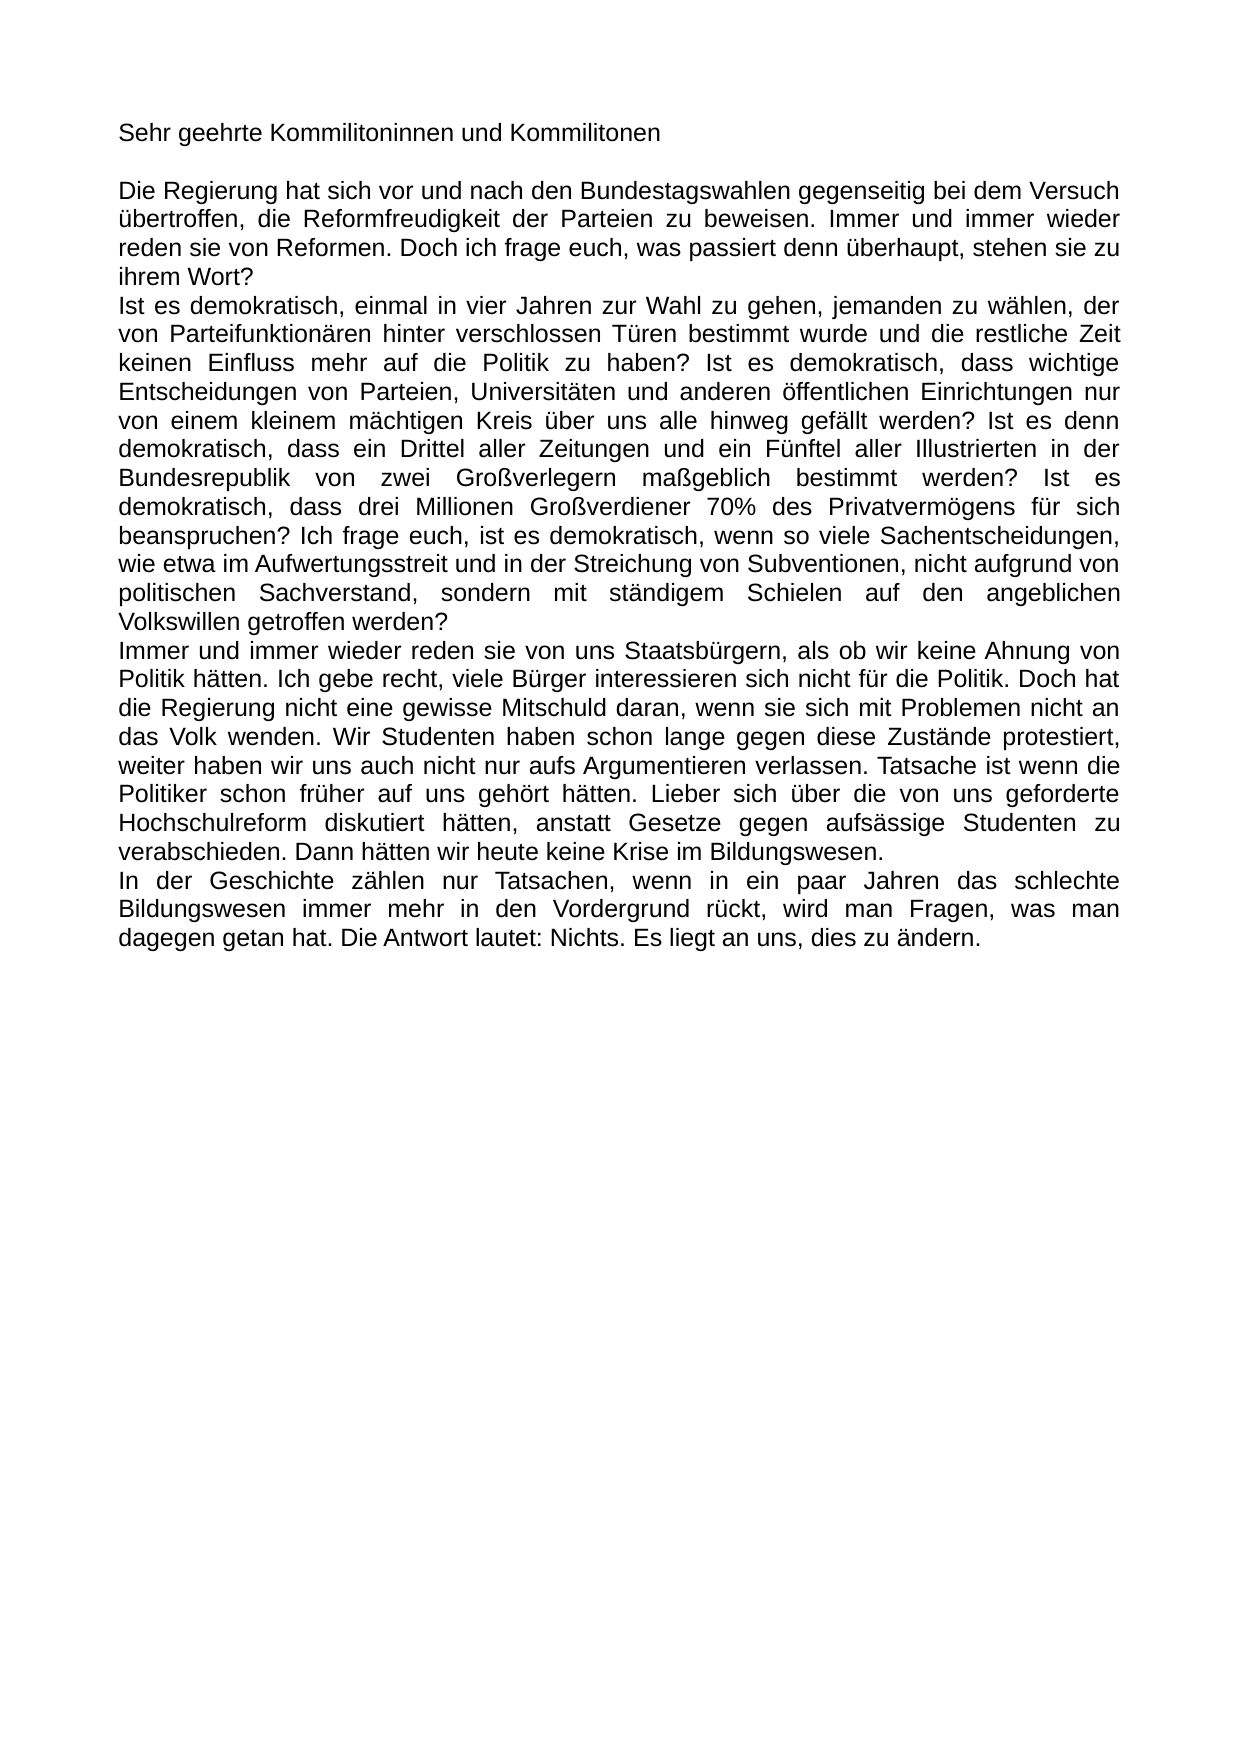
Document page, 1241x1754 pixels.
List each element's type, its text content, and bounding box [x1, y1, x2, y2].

text Immer und immer wieder reden sie von uns Staatsbürgern, als ob wir keine Ahnung von Politik hätten. Ich gebe recht, viele Bürger interessieren sich nicht für die Politik. Doch hat die Regierung nicht eine gewisse Mitschuld daran, wenn sie sich mit Problemen nicht an das Volk wenden. Wir Studenten haben schon lange gegen diese Zustände protestiert, weiter haben wir uns auch nicht nur aufs Argumentieren verlassen. Tatsache ist wenn die Politiker schon früher auf uns gehört hätten. Lieber sich über die von uns geforderte Hochschulreform diskutiert hätten, anstatt Gesetze gegen aufsässige Studenten zu verabschieden. Dann hätten wir heute keine Krise im Bildungswesen. [118, 636, 1122, 866]
text Ist es demokratisch, einmal in vier Jahren zur Wahl zu gehen, jemanden zu wählen, der von Parteifunktionären hinter verschlossen Türen bestimmt wurde und die restliche Zeit keinen Einfluss mehr auf die Politik zu haben? Ist es demokratisch, dass wichtige Entscheidungen von Parteien, Universitäten und anderen öffentlichen Einrichtungen nur von einem kleinem mächtigen Kreis über uns alle hinweg gefällt werden? Ist es denn demokratisch, dass ein Drittel aller Zeitungen und ein Fünftel aller Illustrierten in der Bundesrepublik von zwei Großverlegern maßgeblich bestimmt werden? Ist es demokratisch, dass drei Millionen Großverdiener 70% des Privatvermögens für sich beanspruchen? Ich frage euch, ist es demokratisch, wenn so viele Sachentscheidungen, wie etwa im Aufwertungsstreit und in der Streichung von Subventionen, nicht aufgrund von politischen Sachverstand, sondern mit ständigem Schielen auf den angeblichen Volkswillen getroffen werden? [118, 291, 1122, 636]
text Die Regierung hat sich vor und nach den Bundestagswahlen gegenseitig bei dem Versuch übertroffen, die Reformfreudigkeit der Parteien zu beweisen. Immer und immer wieder reden sie von Reformen. Doch ich frage euch, was passiert denn überhaupt, stehen sie zu ihrem Wort? [118, 176, 1122, 291]
text In der Geschichte zählen nur Tatsachen, wenn in ein paar Jahren das schlechte Bildungswesen immer mehr in den Vordergrund rückt, wird man Fragen, was man dagegen getan hat. Die Antwort lautet: Nichts. Es liegt an uns, dies zu ändern. [118, 866, 1122, 952]
text Sehr geehrte Kommilitoninnen und Kommilitonen [118, 118, 1122, 147]
